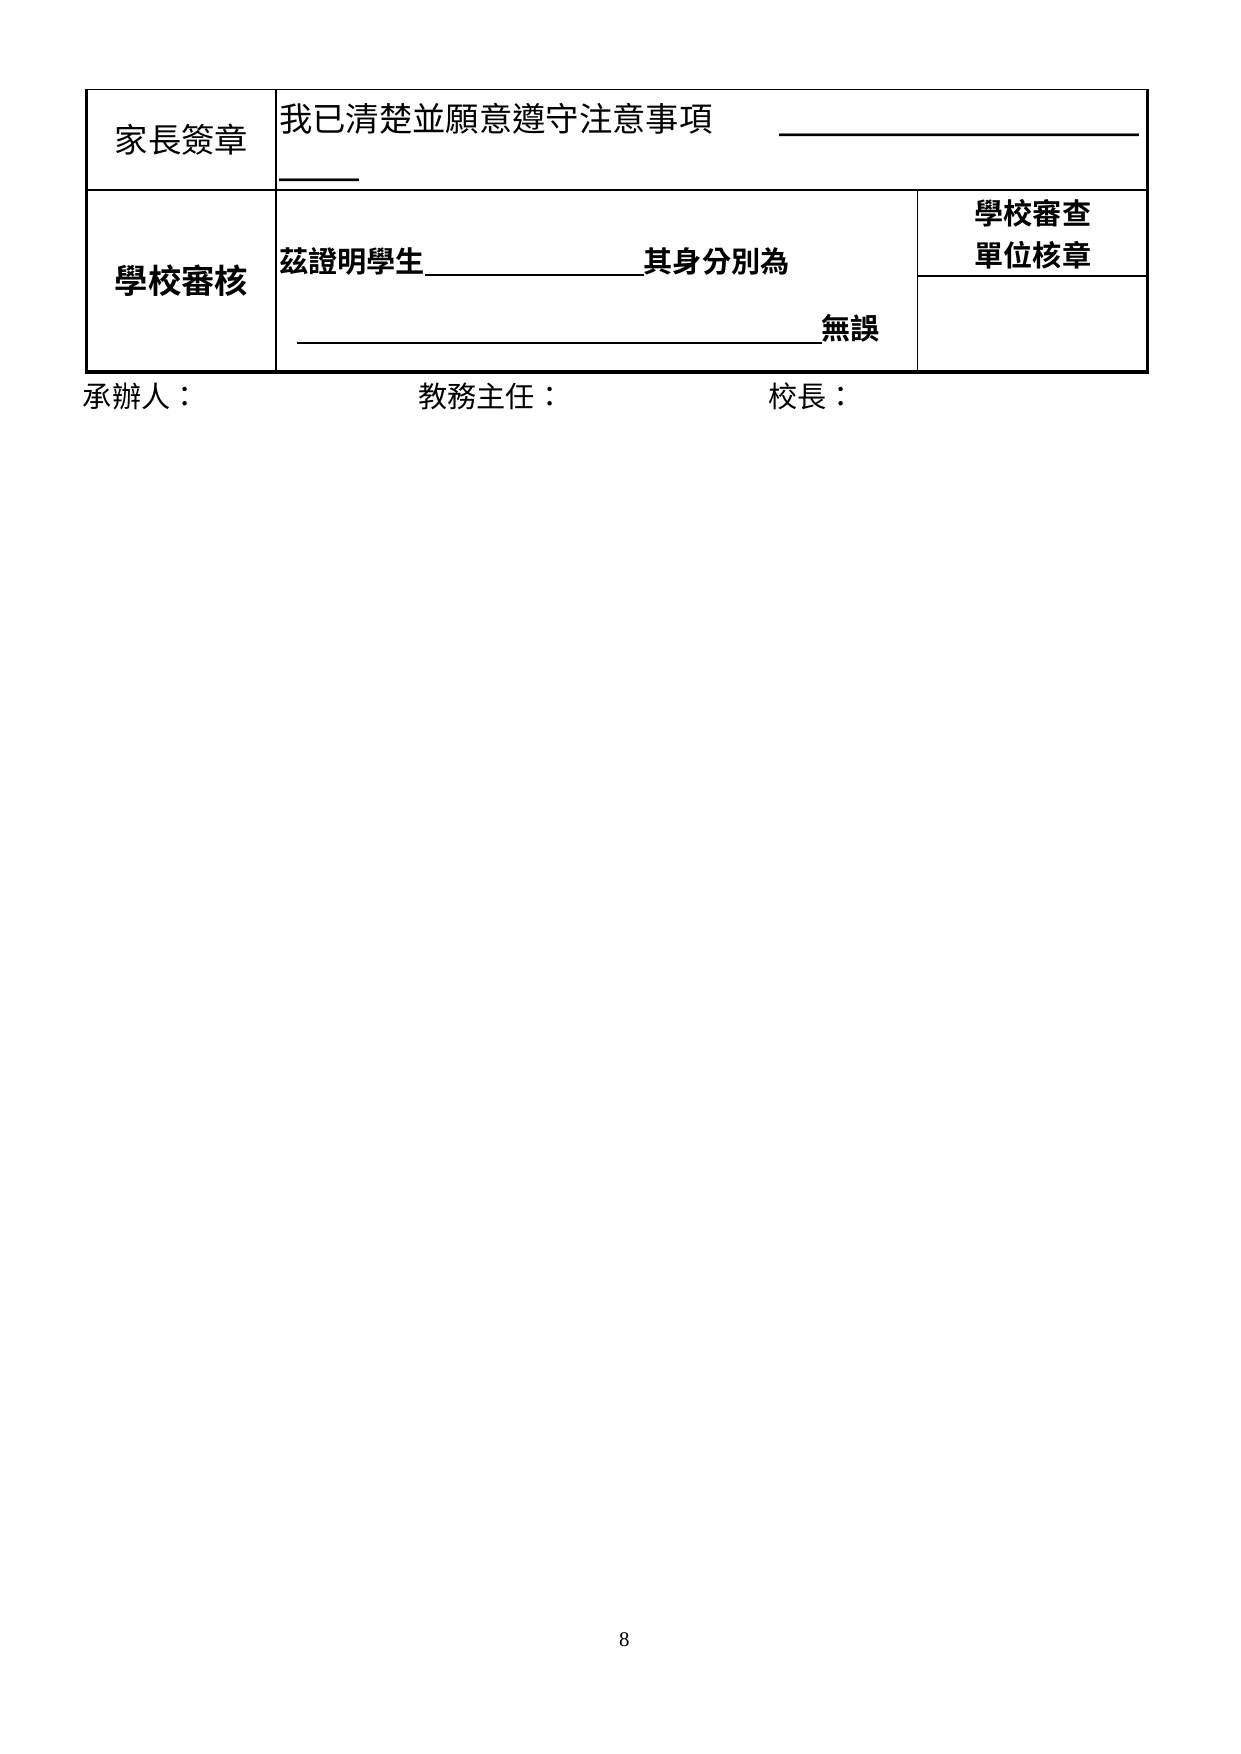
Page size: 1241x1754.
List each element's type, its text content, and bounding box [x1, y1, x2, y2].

table_cell [1149, 89, 1157, 189]
table_cell [918, 277, 1146, 370]
table_cell 我已清楚並願意遵守注意事項 ______________________ [277, 90, 1146, 189]
table_cell 茲證明學生 其身分別為 無誤 [277, 191, 917, 370]
text 承辦人： 教務主任： 校長： [83, 373, 1157, 416]
table_cell 學校審核 [88, 191, 275, 370]
table_cell 家長簽章 [88, 90, 275, 189]
table_cell [1149, 275, 1157, 370]
table_cell [1149, 189, 1157, 275]
table_cell 學校審查 單位核章 [918, 191, 1146, 275]
